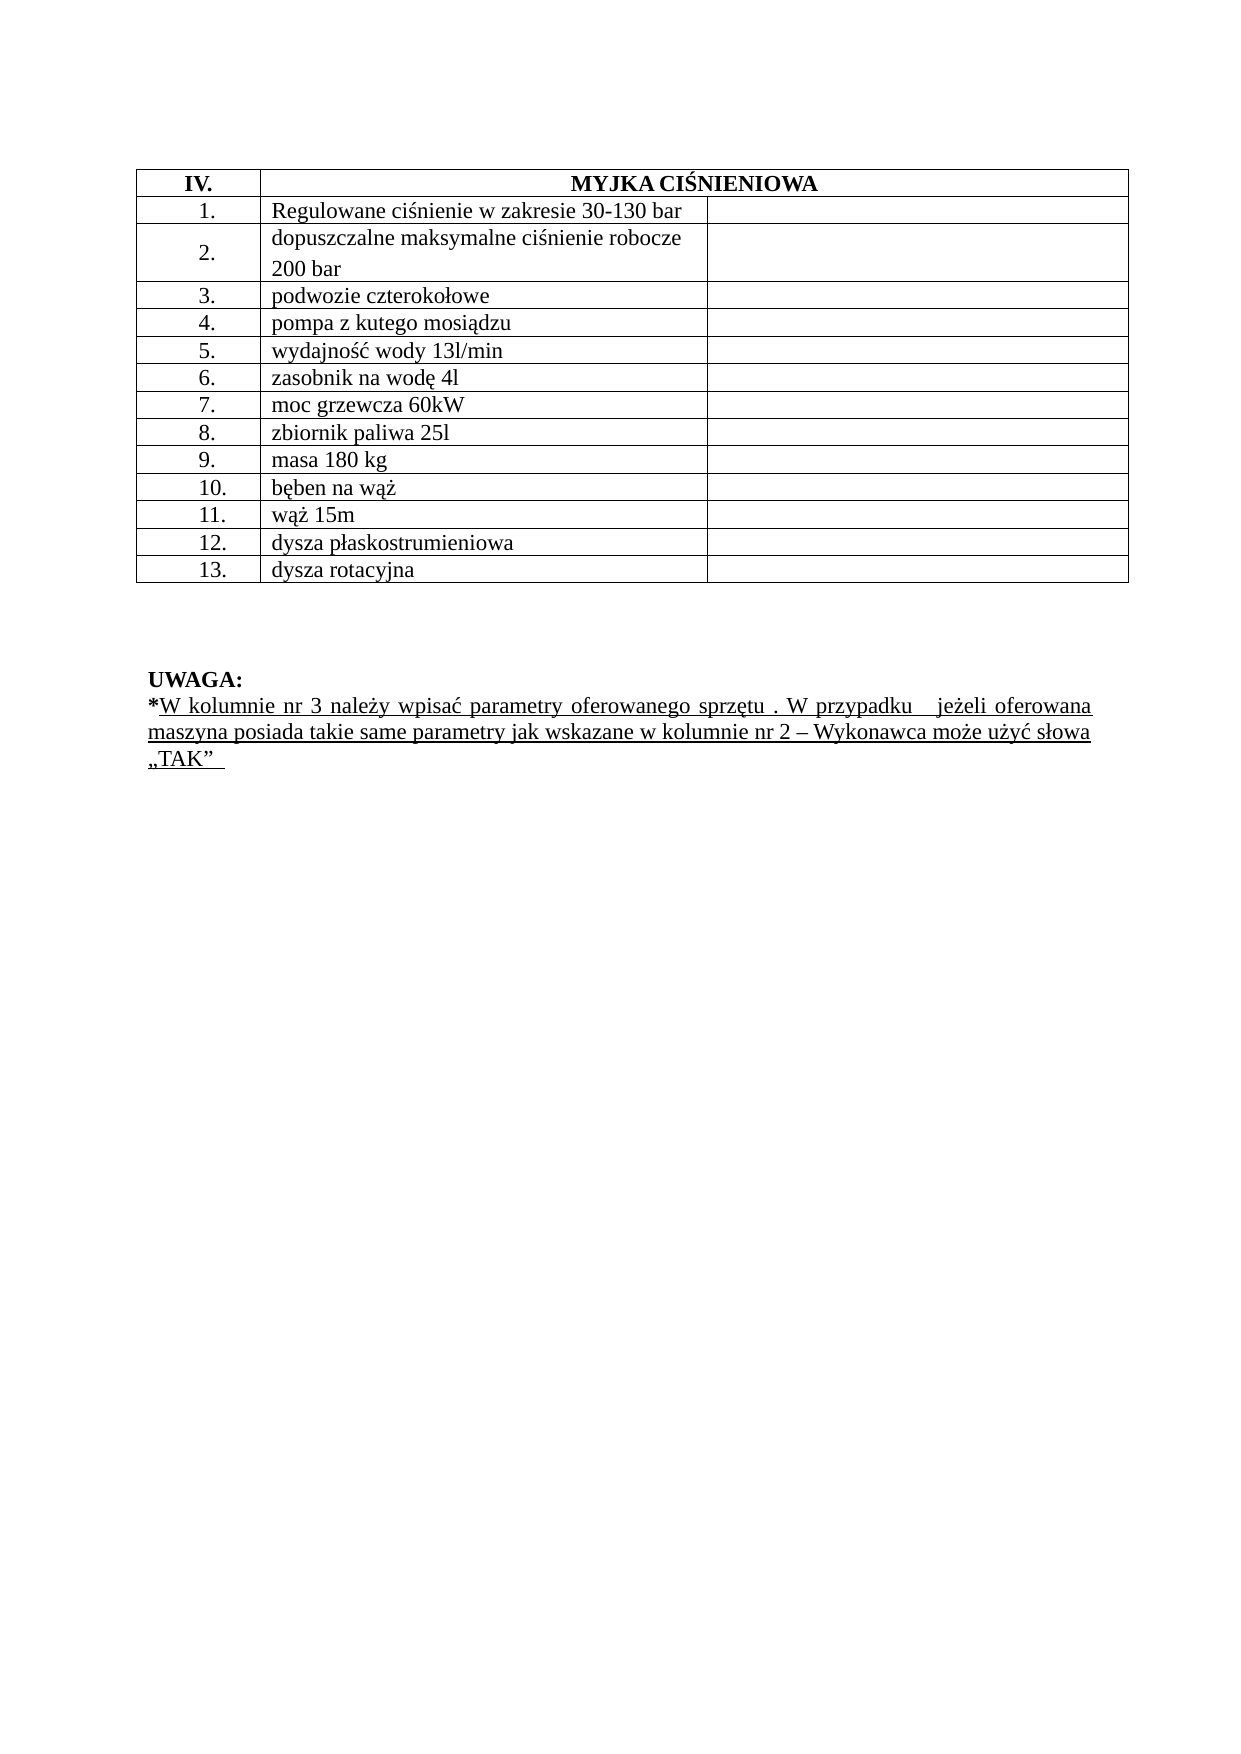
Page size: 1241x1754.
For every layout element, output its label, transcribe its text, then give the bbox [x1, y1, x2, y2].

table_cell wąż 15m [261, 501, 707, 527]
table_cell [137, 197, 260, 223]
table_cell [708, 337, 1128, 363]
table_cell [137, 392, 260, 418]
table_cell [137, 309, 260, 336]
table_cell dysza płaskostrumieniowa [261, 529, 707, 555]
table_cell [708, 556, 1128, 582]
table_cell bęben na wąż [261, 474, 707, 500]
table_cell [708, 529, 1128, 555]
table_cell [708, 364, 1128, 391]
table_cell zasobnik na wodę 4l [261, 364, 707, 391]
table_cell zbiornik paliwa 25l [261, 419, 707, 445]
table_cell [708, 197, 1128, 223]
table_cell [708, 474, 1128, 500]
table_cell [137, 501, 260, 527]
table_cell [137, 446, 260, 473]
table_cell wydajność wody 13l/min [261, 337, 707, 363]
table_cell Regulowane ciśnienie w zakresie 30-130 bar [261, 197, 707, 223]
table_cell [708, 309, 1128, 336]
table_cell masa 180 kg [261, 446, 707, 473]
table_cell [137, 529, 260, 555]
table_cell [137, 364, 260, 391]
table_cell pompa z kutego mosiądzu [261, 309, 707, 336]
table_cell dysza rotacyjna [261, 556, 707, 582]
table_cell [708, 446, 1128, 473]
text UWAGA: [148, 666, 1093, 692]
table_cell [137, 224, 260, 281]
table_cell [708, 392, 1128, 418]
table_cell [137, 556, 260, 582]
table_cell [708, 501, 1128, 527]
table_cell [137, 337, 260, 363]
table_cell moc grzewcza 60kW [261, 392, 707, 418]
table_cell [137, 282, 260, 308]
table_cell [708, 224, 1128, 281]
table_cell [708, 282, 1128, 308]
table_cell IV. [137, 170, 260, 196]
table_cell MYJKA CIŚNIENIOWA [261, 170, 1128, 196]
table_cell [137, 419, 260, 445]
table_cell podwozie czterokołowe [261, 282, 707, 308]
text *W kolumnie nr 3 należy wpisać parametry oferowanego sprzętu . W przypadku jeżeli oferowana maszyna posiada takie same parametry jak wskazane w kolumnie nr 2 – Wykonawca może użyć słowa „TAK” [148, 692, 1093, 771]
table_cell [137, 474, 260, 500]
table_cell dopuszczalne maksymalne ciśnienie robocze 200 bar [261, 224, 707, 281]
table_cell [708, 419, 1128, 445]
